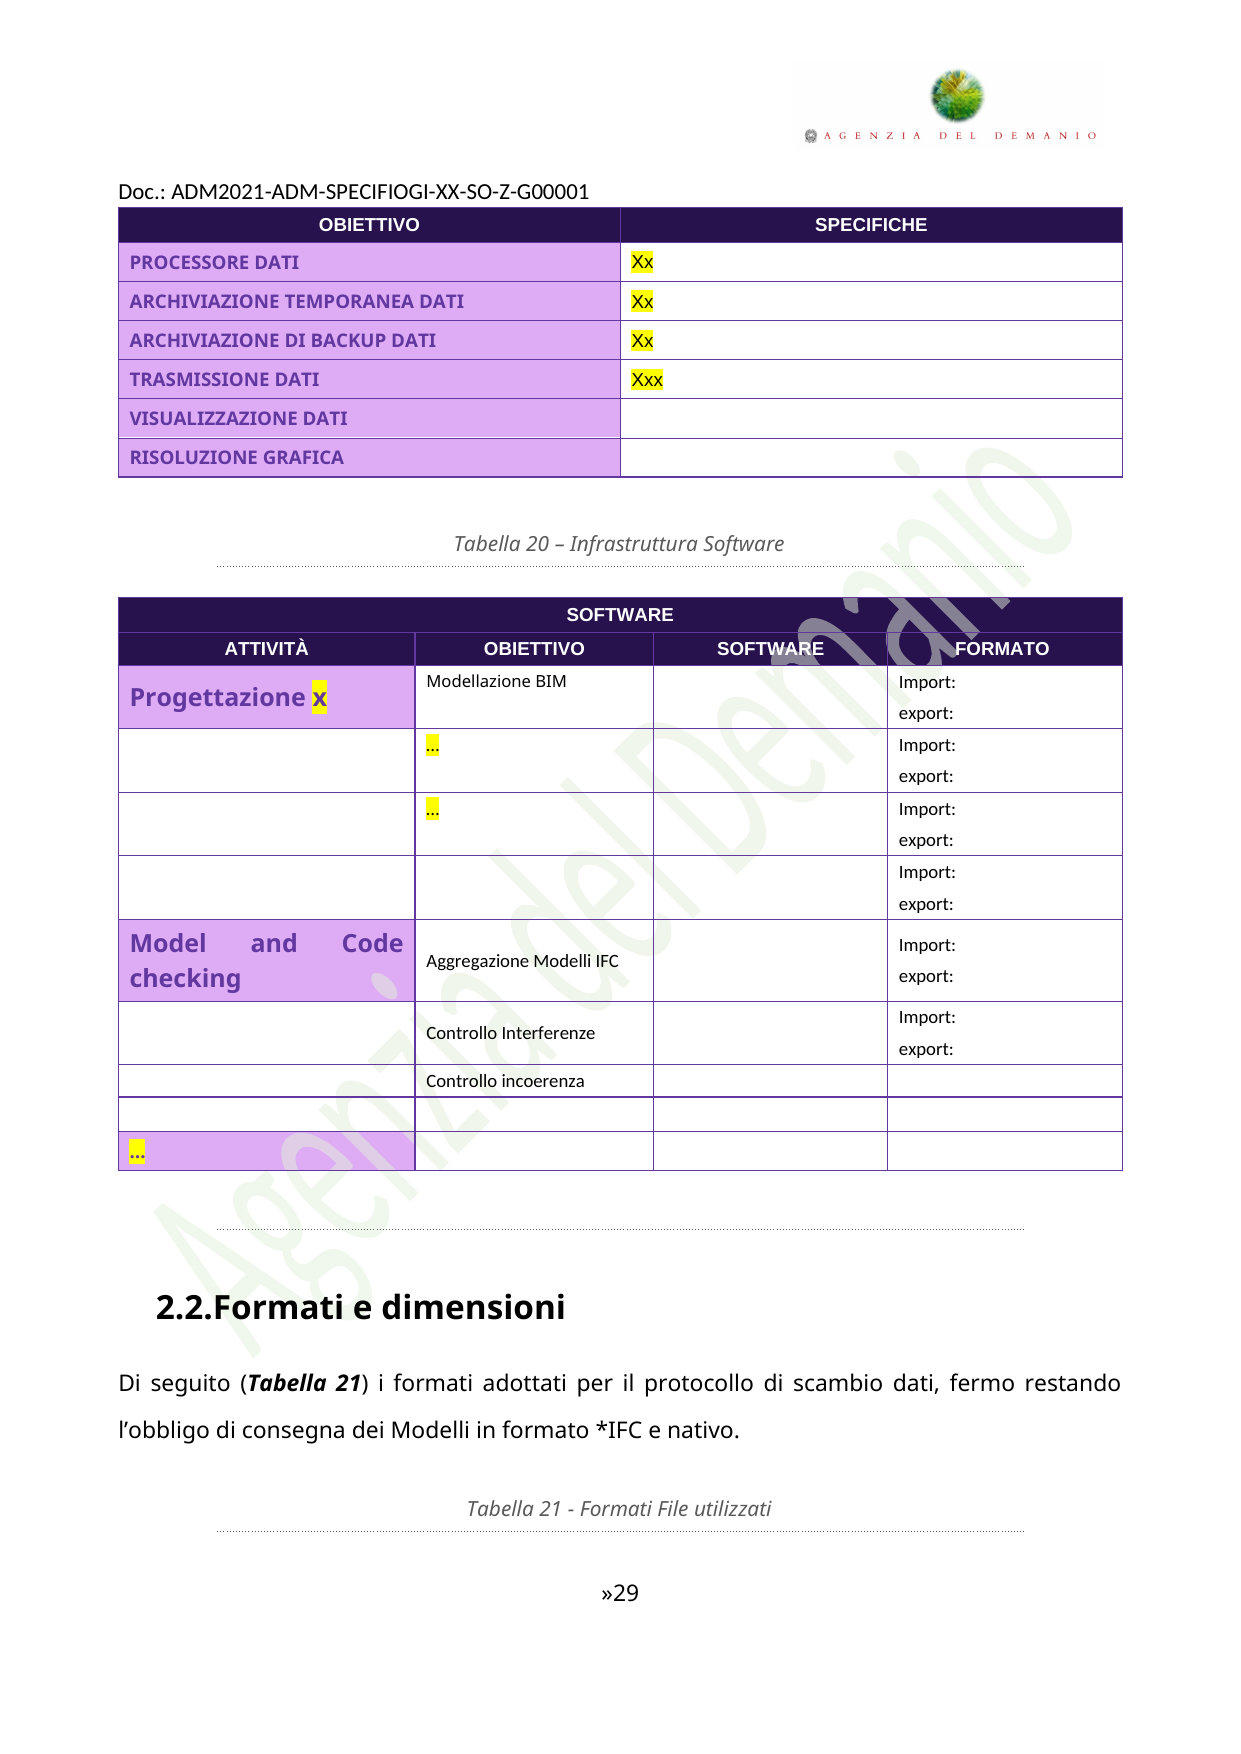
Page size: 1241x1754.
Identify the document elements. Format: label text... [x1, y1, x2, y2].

table_cell [888, 1132, 1122, 1170]
table_cell [654, 1132, 887, 1170]
table_cell [119, 1065, 414, 1096]
table_cell Xx [621, 243, 1122, 281]
table_cell OBIETTIVO [416, 633, 653, 665]
table_cell SOFTWARE [812, 636, 858, 665]
table_header SOFTWARE [119, 598, 898, 632]
table_cell [654, 1065, 887, 1096]
table_cell ARCHIVIAZIONE DI BACKUP DATI [119, 321, 620, 359]
table_cell Import: export: [888, 920, 1122, 1001]
table_cell Import: export: [888, 729, 1122, 792]
table_cell Import: export: [888, 793, 1122, 855]
table_cell Controllo Interferenze [498, 1023, 529, 1064]
table_cell Model and Code checking [119, 920, 414, 1001]
table_cell [119, 856, 414, 919]
table_cell Progettazione x [119, 666, 414, 728]
table_cell [416, 1098, 441, 1131]
table_cell ARCHIVIAZIONE TEMPORANEA DATI [119, 282, 620, 320]
table_cell [758, 729, 887, 792]
table_cell Controllo Interferenze [416, 1002, 496, 1064]
table_cell [420, 1132, 653, 1170]
table_cell [654, 793, 716, 855]
table_cell [359, 1132, 414, 1170]
table_cell [654, 739, 734, 792]
table_cell SOFTWARE [846, 633, 887, 665]
table_header [906, 598, 962, 632]
table_cell [888, 1098, 1122, 1131]
table_header [948, 598, 1122, 632]
table_cell [578, 865, 617, 905]
table_cell [621, 399, 1122, 437]
table_cell [900, 633, 931, 665]
table_cell OBIETTIVO [119, 208, 620, 242]
table_cell [654, 1098, 887, 1131]
table_cell [386, 1098, 414, 1126]
table_cell [654, 666, 808, 728]
table_cell [439, 1098, 653, 1131]
table_cell [654, 856, 887, 919]
text Di seguito (Tabella 21) i formati adottati per il protocollo di scambio dati, fermo restando l’obbligo di consegna dei Modelli in formato *IFC e nativo. [118, 1367, 1122, 1445]
table_cell [981, 463, 1018, 476]
table_cell Xx [621, 282, 1122, 320]
list Formati e dimensioni [156, 1284, 232, 1329]
table_cell VISUALIZZAZIONE DATI [119, 399, 620, 437]
table_cell [888, 1065, 1122, 1096]
table_cell … [119, 1132, 298, 1170]
table_cell [783, 666, 865, 728]
table_cell SOFTWARE [654, 633, 799, 665]
text [938, 529, 1001, 567]
table_cell [119, 793, 414, 855]
table_cell Modellazione BIM [416, 666, 653, 728]
table_cell SPECIFICHE [621, 208, 1122, 242]
table_cell [732, 711, 771, 728]
text Tabella 20 – Infrastruttura Software [216, 529, 899, 567]
table_cell ATTIVITÀ [119, 633, 414, 665]
table_cell [654, 920, 887, 1001]
table_cell [683, 729, 772, 792]
table_cell Aggregazione Modelli IFC [416, 920, 570, 1001]
table_cell Xxx [621, 360, 1122, 398]
table_cell [506, 856, 587, 919]
table_cell Import: export: [888, 856, 1122, 919]
table_cell Aggregazione Modelli IFC [527, 920, 600, 993]
list Formati e dimensioni [319, 1284, 358, 1305]
table_cell TRASMISSIONE DATI [119, 360, 620, 398]
table_cell [416, 856, 535, 919]
table_cell RISOLUZIONE GRAFICA [119, 439, 620, 476]
table_cell [585, 793, 653, 855]
table_cell [348, 1098, 399, 1131]
table_cell PROCESSORE DATI [119, 243, 620, 281]
table_cell Controllo incoerenza [423, 1065, 485, 1096]
table_cell Import: export: [888, 1002, 1122, 1064]
text [983, 529, 1024, 567]
table_cell Xx [621, 321, 1122, 359]
table_cell Controllo incoerenza [473, 1065, 653, 1096]
table_cell [654, 881, 692, 919]
list Formati e dimensioni [284, 1284, 316, 1303]
table_cell Aggregazione Modelli IFC [608, 920, 653, 940]
table_cell … [416, 729, 653, 792]
table_cell [879, 666, 887, 674]
table_cell … [416, 793, 628, 855]
table_cell [296, 1147, 335, 1170]
table_cell [674, 793, 749, 851]
table_cell [823, 666, 887, 728]
table_cell [733, 729, 769, 751]
table_cell [416, 1148, 438, 1170]
table_cell Controllo Interferenze [506, 1002, 653, 1064]
table_cell Aggregazione Modelli IFC [570, 920, 653, 1001]
table_cell [119, 1098, 338, 1131]
table_cell [119, 729, 414, 792]
table_cell Import: export: [888, 666, 1122, 728]
table_cell [305, 1132, 377, 1170]
table_cell [621, 439, 1122, 476]
table_cell [752, 793, 887, 855]
list Formati e dimensioni [242, 1284, 1122, 1329]
table_cell Controllo Interferenze [416, 1027, 453, 1064]
table_cell [605, 856, 653, 919]
table_cell [654, 1002, 887, 1064]
table_header [902, 621, 920, 632]
text Tabella 21 - Formati File utilizzati [216, 1494, 1024, 1532]
table_cell FORMATO [940, 633, 1122, 665]
table_cell [119, 1002, 414, 1064]
table_cell [391, 1053, 408, 1064]
text [909, 537, 958, 567]
